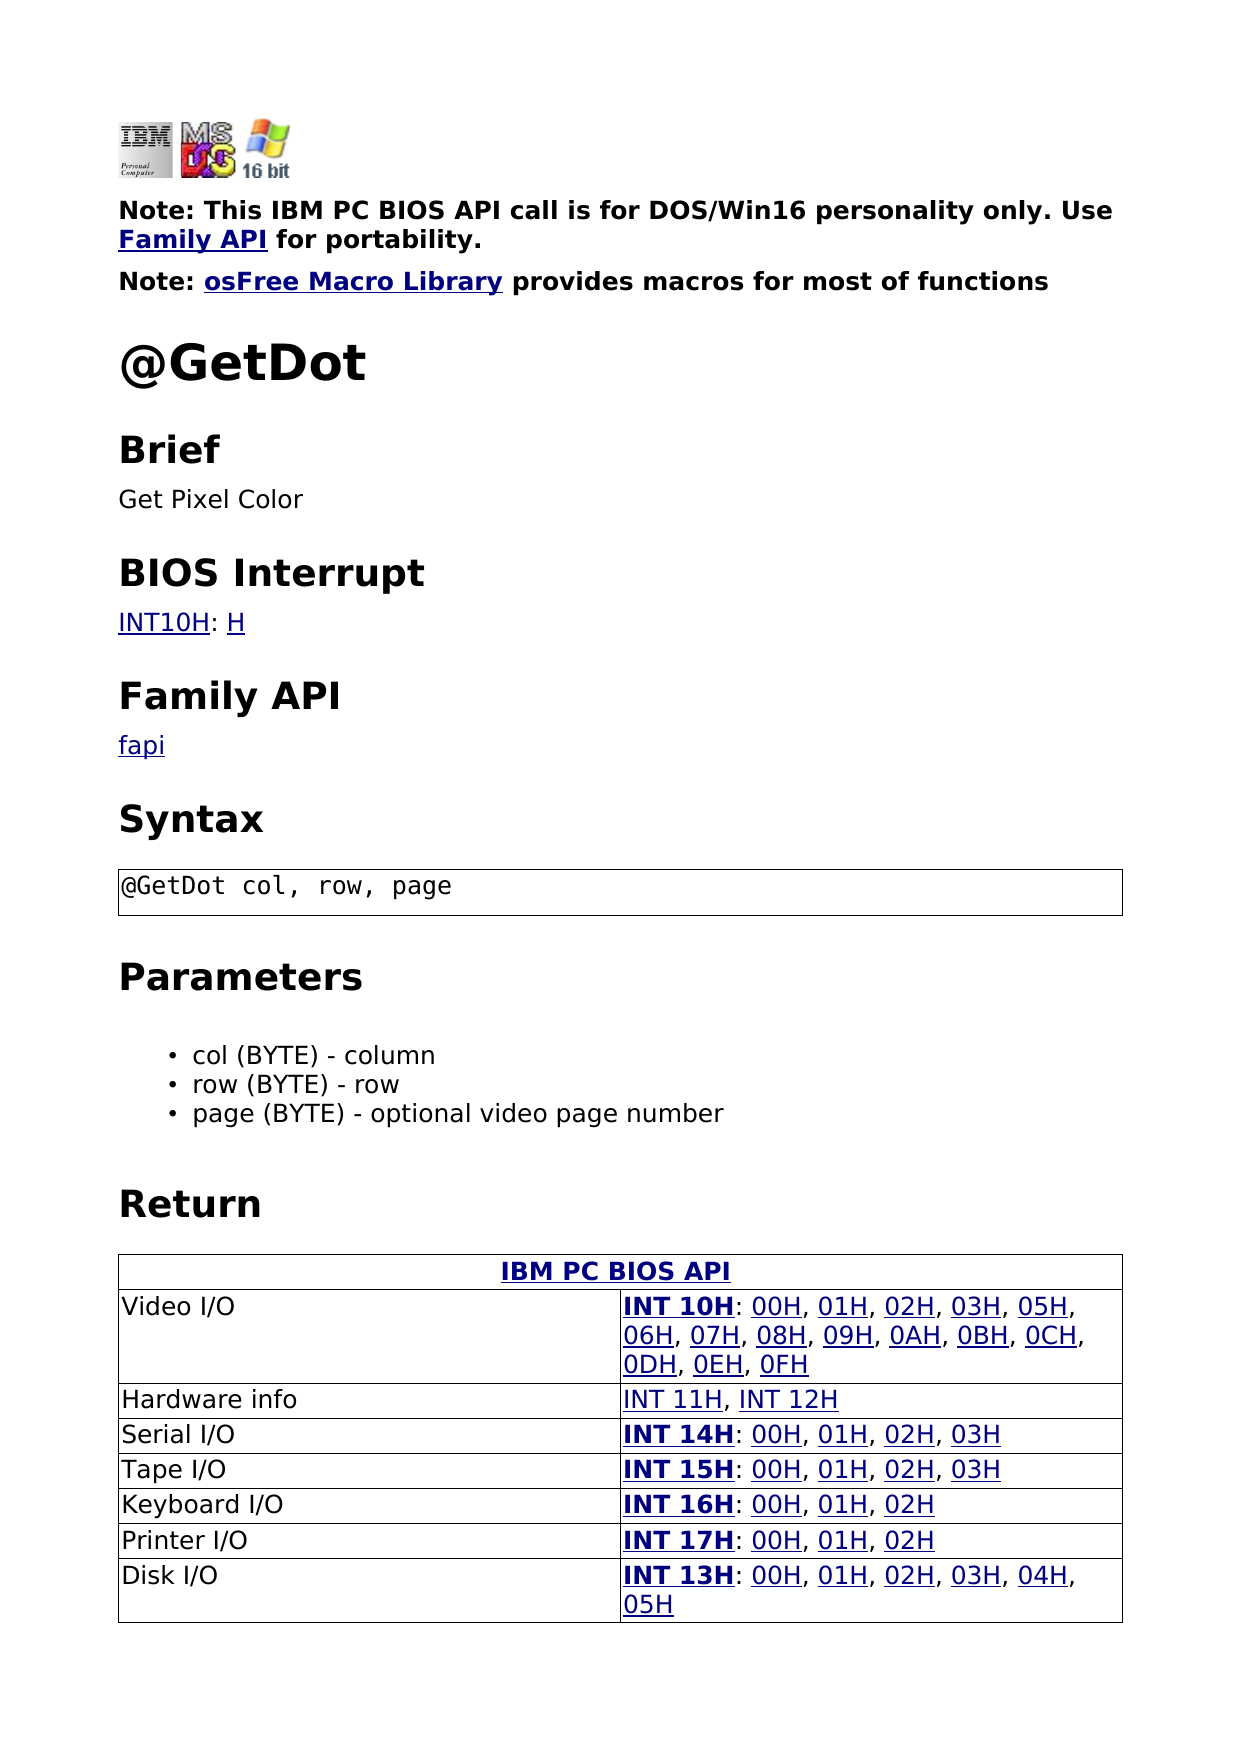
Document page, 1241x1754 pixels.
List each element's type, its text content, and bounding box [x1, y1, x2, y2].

list col (BYTE) - column [177, 1041, 1122, 1070]
subtitle Return [118, 1183, 1122, 1227]
table_cell INT 10H: 00H, 01H, 02H, 03H, 05H, 06H, 07H, 08H, 09H, 0AH, 0BH, 0CH, 0DH, 0EH, 0FH [621, 1290, 1122, 1382]
text Note: This IBM PC BIOS API call is for DOS/Win16 personality only. Use Family API for portability. [118, 196, 1122, 254]
table_cell Keyboard I/O [119, 1489, 620, 1523]
text Get Pixel Color [118, 485, 1122, 514]
table_cell INT 15H: 00H, 01H, 02H, 03H [621, 1454, 1122, 1488]
subtitle Family API [118, 675, 1122, 718]
subtitle Parameters [118, 955, 1122, 999]
subtitle Brief [118, 429, 1122, 473]
table_cell INT 11H, INT 12H [621, 1384, 1122, 1417]
table_cell INT 13H: 00H, 01H, 02H, 03H, 04H, 05H [621, 1559, 1122, 1622]
subtitle Syntax [118, 798, 1122, 841]
picture [118, 122, 173, 178]
table_cell Tape I/O [119, 1454, 620, 1488]
subtitle BIOS Interrupt [118, 552, 1122, 596]
text INT10H: H [118, 608, 1122, 637]
table_cell INT 16H: 00H, 01H, 02H [621, 1489, 1122, 1523]
text Note: osFree Macro Library provides macros for most of functions [118, 267, 1122, 296]
picture [243, 118, 291, 178]
table_cell Printer I/O [119, 1524, 620, 1558]
subtitle @GetDot [118, 333, 1122, 392]
table_cell INT 14H: 00H, 01H, 02H, 03H [621, 1419, 1122, 1453]
table_cell Video I/O [119, 1290, 620, 1382]
table_cell Disk I/O [119, 1559, 620, 1622]
picture [180, 122, 236, 178]
text fapi [118, 731, 1122, 760]
table_header IBM PC BIOS API [119, 1255, 1122, 1289]
table_cell Hardware info [119, 1384, 620, 1417]
table_header @GetDot col, row, page [119, 870, 1122, 915]
list row (BYTE) - row [177, 1070, 1122, 1099]
list page (BYTE) - optional video page number [177, 1099, 1122, 1128]
table_cell Serial I/O [119, 1419, 620, 1453]
table_cell INT 17H: 00H, 01H, 02H [621, 1524, 1122, 1558]
